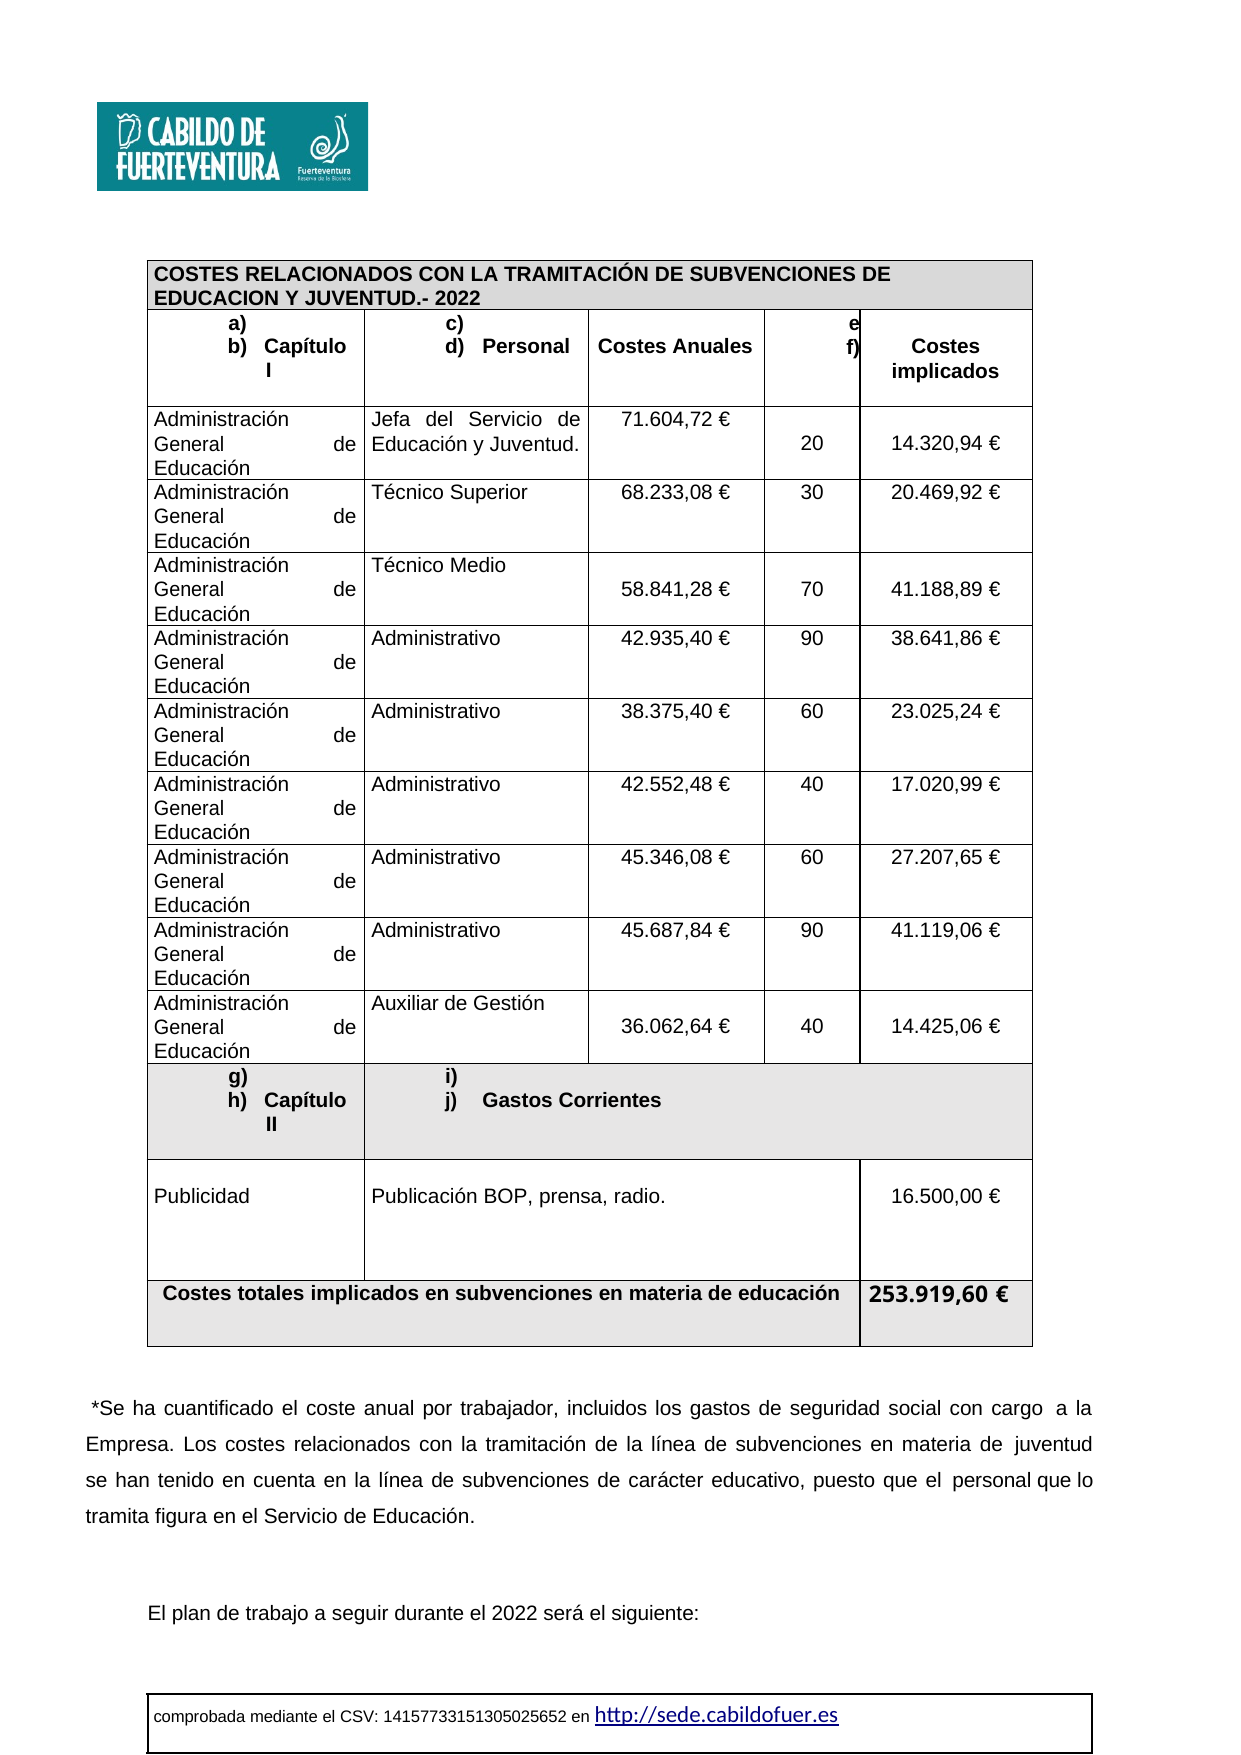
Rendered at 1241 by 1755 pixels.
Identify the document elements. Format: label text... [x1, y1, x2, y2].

table_cell Administración General de Educación [148, 407, 364, 479]
table_cell 38.375,40 € [589, 699, 764, 771]
table_cell 20 [765, 407, 859, 479]
table_cell 14.425,06 € [861, 991, 1032, 1062]
table_cell Administrativo [365, 699, 588, 771]
table_cell Administración General de Educación [148, 699, 364, 771]
table_cell Publicación BOP, prensa, radio. [365, 1160, 859, 1280]
table_cell Administrativo [365, 772, 588, 844]
table_cell Publicidad [148, 1160, 364, 1280]
table_cell 27.207,65 € [861, 845, 1032, 917]
table_cell e f) [765, 310, 859, 406]
table_cell Técnico Medio [365, 553, 588, 625]
table_cell 45.346,08 € [589, 845, 764, 917]
table_cell 70 [765, 553, 859, 625]
table_cell 17.020,99 € [861, 772, 1032, 844]
table_cell 36.062,64 € [589, 991, 764, 1062]
table_cell 16.500,00 € [861, 1160, 1032, 1280]
table_cell Costes totales implicados en subvenciones en materia de educación [148, 1281, 859, 1346]
table_cell 41.188,89 € [861, 553, 1032, 625]
table_cell 60 [765, 699, 859, 771]
table_cell 42.935,40 € [589, 626, 764, 698]
table_cell 42.552,48 € [589, 772, 764, 844]
table_cell Administración General de Educación [148, 845, 364, 917]
text *Se ha cuantificado el coste anual por trabajador, incluidos los gastos de seguridad social con cargo a la Empresa. Los costes relacionados con la tramitación de la línea de subvenciones en materia de juventud se han tenido en cuenta en la línea de subvenciones de carácter educativo, puesto que el personal que lo tramita figura en el Servicio de Educación. [85, 1395, 1093, 1528]
table_cell Técnico Superior [365, 480, 588, 552]
table_cell 40 [765, 772, 859, 844]
table_cell Administrativo [365, 626, 588, 698]
text El plan de trabajo a seguir durante el 2022 será el siguiente: [147, 1601, 1107, 1625]
table_cell 58.841,28 € [589, 553, 764, 625]
table_cell 23.025,24 € [861, 699, 1032, 771]
table_cell 20.469,92 € [861, 480, 1032, 552]
table_cell 60 [765, 845, 859, 917]
table_header COSTES RELACIONADOS CON LA TRAMITACIÓN DE SUBVENCIONES DE EDUCACION Y JUVENTUD.- 2022 [148, 261, 1032, 309]
table_cell 71.604,72 € [589, 407, 764, 479]
table_cell Administración General de Educación [148, 626, 364, 698]
table_cell 68.233,08 € [589, 480, 764, 552]
table_cell Administrativo [365, 918, 588, 989]
table_cell g) h) Capítulo II [148, 1064, 364, 1159]
table_cell Administración General de Educación [148, 772, 364, 844]
table_cell Auxiliar de Gestión [365, 991, 588, 1062]
table_cell 30 [765, 480, 859, 552]
table_cell Administración General de Educación [148, 553, 364, 625]
table_cell Costes Anuales [589, 310, 764, 406]
table_cell Jefa del Servicio de Educación y Juventud. [365, 407, 588, 479]
table_cell 90 [765, 626, 859, 698]
table_cell Administración General de Educación [148, 991, 364, 1062]
table_cell 45.687,84 € [589, 918, 764, 989]
table_cell 38.641,86 € [861, 626, 1032, 698]
table_cell 41.119,06 € [861, 918, 1032, 989]
table_cell Administración General de Educación [148, 918, 364, 989]
table_cell 14.320,94 € [861, 407, 1032, 479]
table_cell i) j) Gastos Corrientes [365, 1064, 1032, 1159]
table_cell Costes implicados [861, 310, 1032, 406]
table_cell a) b) Capítulo I [148, 310, 364, 406]
table_cell Administración General de Educación [148, 480, 364, 552]
table_cell 253.919,60 € [861, 1281, 1032, 1346]
table_cell c) d) Personal [365, 310, 588, 406]
table_cell Administrativo [365, 845, 588, 917]
table_cell 90 [765, 918, 859, 989]
table_cell 40 [765, 991, 859, 1062]
